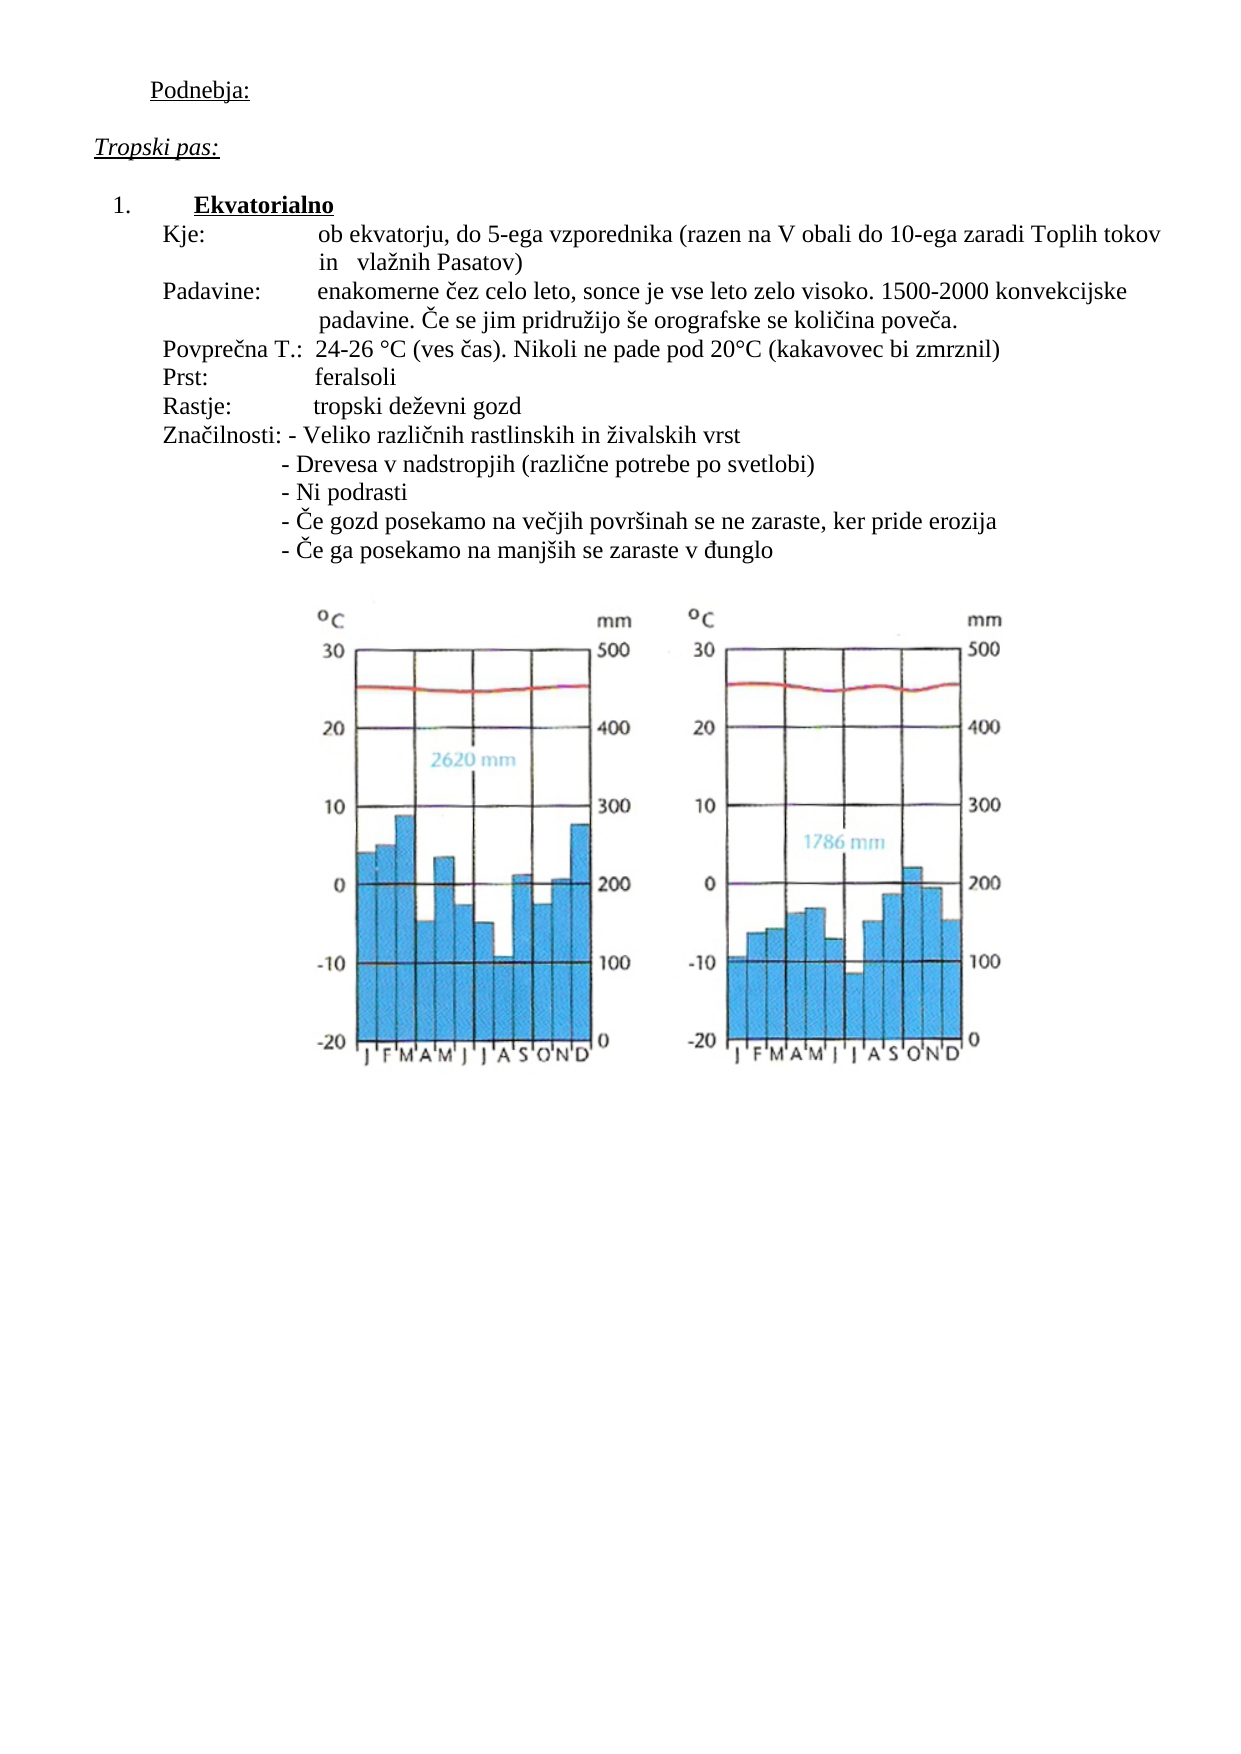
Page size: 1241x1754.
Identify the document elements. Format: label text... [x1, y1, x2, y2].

text Tropski pas: [94, 132, 1162, 161]
text - Če gozd posekamo na večjih površinah se ne zaraste, ker pride erozija [150, 506, 1162, 535]
text Značilnosti: - Veliko različnih rastlinskih in živalskih vrst [150, 420, 1162, 449]
text Povprečna T.: 24-26 °C (ves čas). Nikoli ne pade pod 20°C (kakavovec bi zmrznil) [150, 334, 1162, 362]
text - Ni podrasti [150, 477, 1162, 506]
picture [309, 592, 1004, 1080]
text - Če ga posekamo na manjših se zaraste v đunglo [150, 535, 1162, 564]
text Kje: ob ekvatorju, do 5-ega vzporednika (razen na V obali do 10-ega zaradi Toplih tokov in vlažnih Pasatov) [150, 219, 1162, 276]
text - Drevesa v nadstropjih (različne potrebe po svetlobi) [150, 449, 1162, 477]
list Ekvatorialno [112, 190, 1162, 219]
text Padavine: enakomerne čez celo leto, sonce je vse leto zelo visoko. 1500-2000 konvekcijske padavine. Če se jim pridružijo še orografske se količina poveča. [150, 276, 1162, 334]
text Podnebja: [150, 75, 1162, 104]
text Prst: feralsoli [156, 362, 1162, 391]
text Rastje: tropski deževni gozd [156, 391, 1162, 420]
